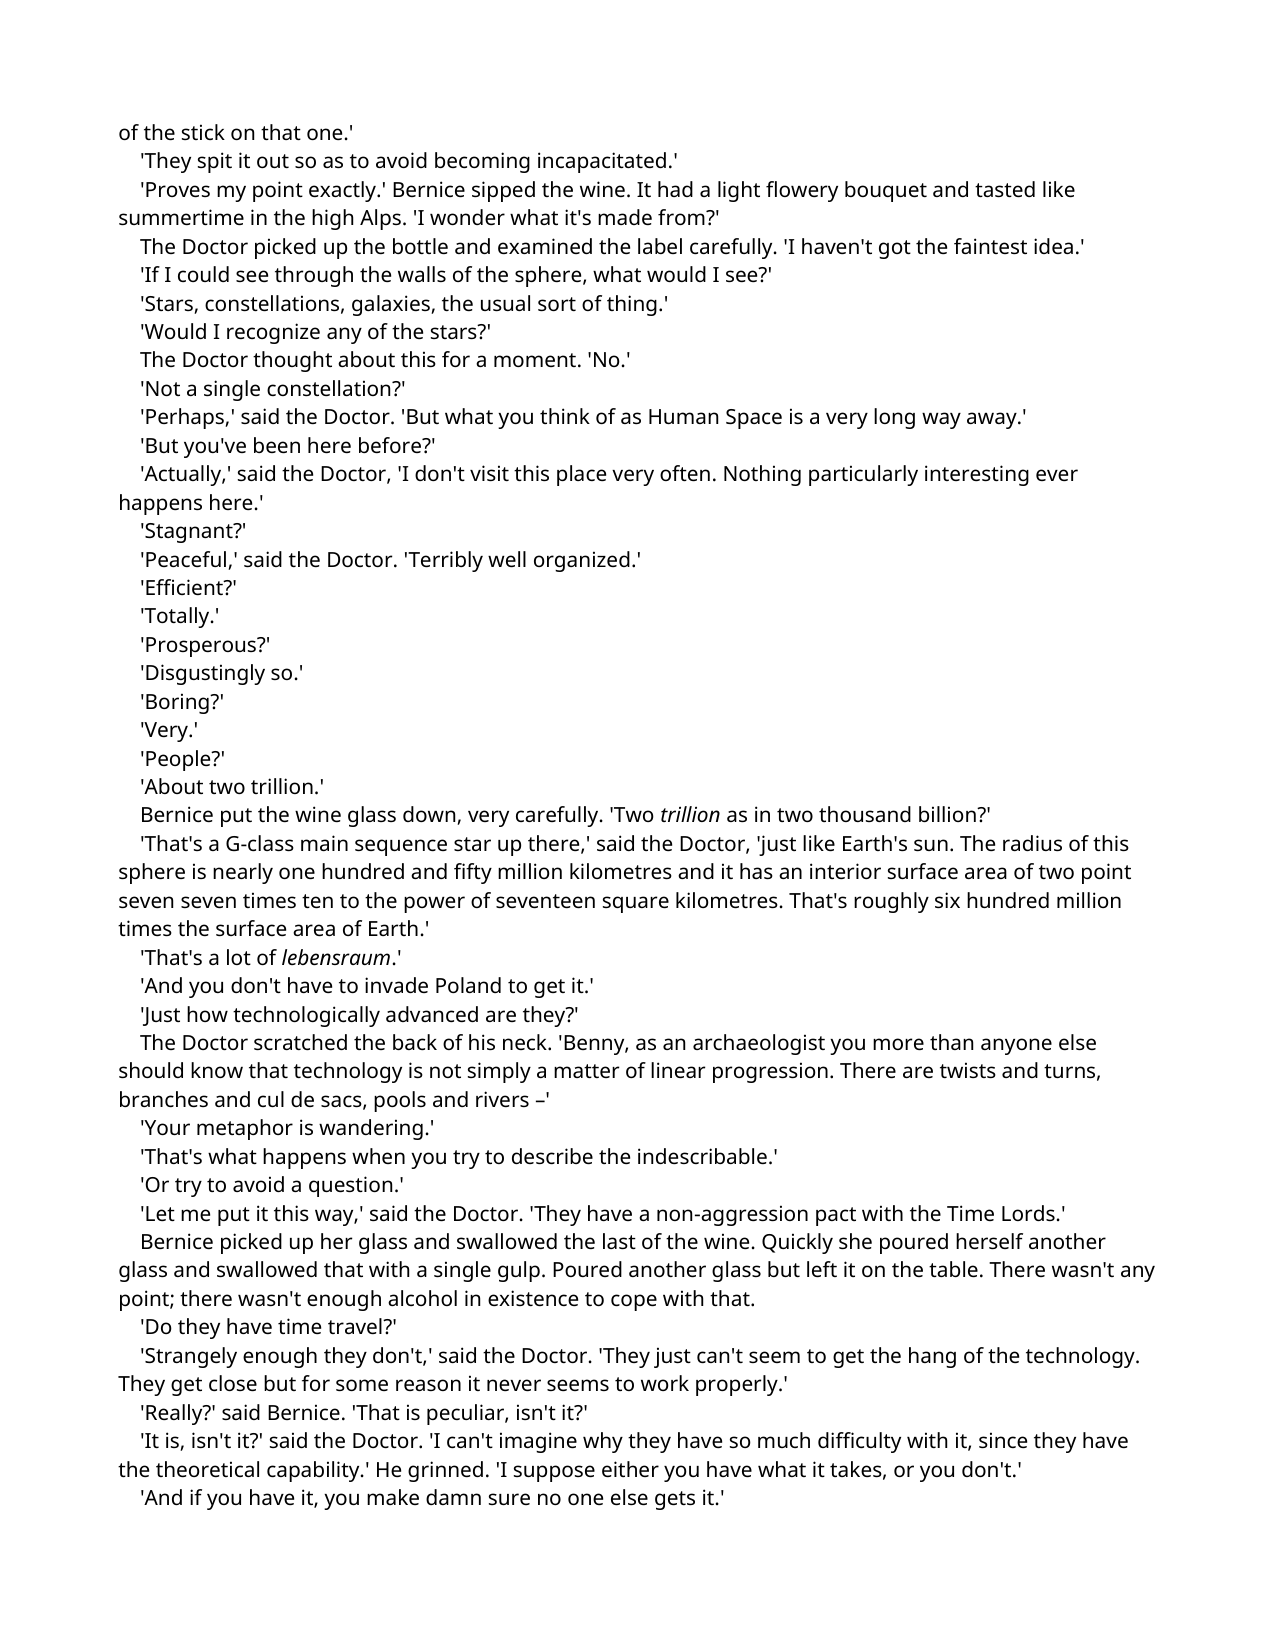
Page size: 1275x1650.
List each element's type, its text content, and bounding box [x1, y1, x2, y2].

text 'That's a G-class main sequence star up there,' said the Doctor, 'just like Earth's sun. The radius of this sphere is nearly one hundred and fifty million kilometres and it has an interior surface area of two point seven seven times ten to the power of seventeen square kilometres. That's roughly six hundred million times the surface area of Earth.' [118, 829, 1157, 943]
text 'Let me put it this way,' said the Doctor. 'They have a non-aggression pact with the Time Lords.' [118, 1199, 1157, 1227]
text 'They spit it out so as to avoid becoming incapacitated.' [118, 147, 1157, 175]
text 'Actually,' said the Doctor, 'I don't visit this place very often. Nothing particularly interesting ever happens here.' [118, 459, 1157, 516]
text 'That's a lot of lebensraum.' [118, 943, 1157, 971]
text 'People?' [118, 744, 1157, 772]
text Bernice put the wine glass down, very carefully. 'Two trillion as in two thousand billion?' [118, 801, 1157, 829]
text of the stick on that one.' [118, 118, 1157, 147]
text 'Really?' said Bernice. 'That is peculiar, isn't it?' [118, 1398, 1157, 1426]
text 'Not a single constellation?' [118, 374, 1157, 402]
text The Doctor scratched the back of his neck. 'Benny, as an archaeologist you more than anyone else should know that technology is not simply a matter of linear progression. There are twists and turns, branches and cul de sacs, pools and rivers –' [118, 1028, 1157, 1113]
text 'And you don't have to invade Poland to get it.' [118, 971, 1157, 1000]
text 'Boring?' [118, 687, 1157, 715]
text 'That's what happens when you try to describe the indescribable.' [118, 1142, 1157, 1170]
text 'And if you have it, you make damn sure no one else gets it.' [118, 1483, 1157, 1512]
text 'Stars, constellations, galaxies, the usual sort of thing.' [118, 289, 1157, 317]
text 'But you've been here before?' [118, 431, 1157, 459]
text The Doctor thought about this for a moment. 'No.' [118, 346, 1157, 374]
text 'Just how technologically advanced are they?' [118, 1000, 1157, 1028]
text 'Proves my point exactly.' Bernice sipped the wine. It had a light flowery bouquet and tasted like summertime in the high Alps. 'I wonder what it's made from?' [118, 175, 1157, 232]
text 'Totally.' [118, 602, 1157, 630]
text 'Or try to avoid a question.' [118, 1170, 1157, 1199]
text 'It is, isn't it?' said the Doctor. 'I can't imagine why they have so much difficulty with it, since they have the theoretical capability.' He grinned. 'I suppose either you have what it takes, or you don't.' [118, 1426, 1157, 1483]
text 'Would I recognize any of the stars?' [118, 317, 1157, 346]
text The Doctor picked up the bottle and examined the label carefully. 'I haven't got the faintest idea.' [118, 232, 1157, 260]
text 'Perhaps,' said the Doctor. 'But what you think of as Human Space is a very long way away.' [118, 402, 1157, 431]
text 'Prosperous?' [118, 630, 1157, 658]
text 'If I could see through the walls of the sphere, what would I see?' [118, 260, 1157, 289]
text 'Stagnant?' [118, 516, 1157, 545]
text 'Disgustingly so.' [118, 658, 1157, 687]
text 'Very.' [118, 715, 1157, 744]
text 'Your metaphor is wandering.' [118, 1113, 1157, 1142]
text 'Efficient?' [118, 573, 1157, 602]
text 'Strangely enough they don't,' said the Doctor. 'They just can't seem to get the hang of the technology. They get close but for some reason it never seems to work properly.' [118, 1341, 1157, 1398]
text 'Do they have time travel?' [118, 1312, 1157, 1341]
text 'About two trillion.' [118, 772, 1157, 801]
text Bernice picked up her glass and swallowed the last of the wine. Quickly she poured herself another glass and swallowed that with a single gulp. Poured another glass but left it on the table. There wasn't any point; there wasn't enough alcohol in existence to cope with that. [118, 1227, 1157, 1312]
text 'Peaceful,' said the Doctor. 'Terribly well organized.' [118, 545, 1157, 573]
